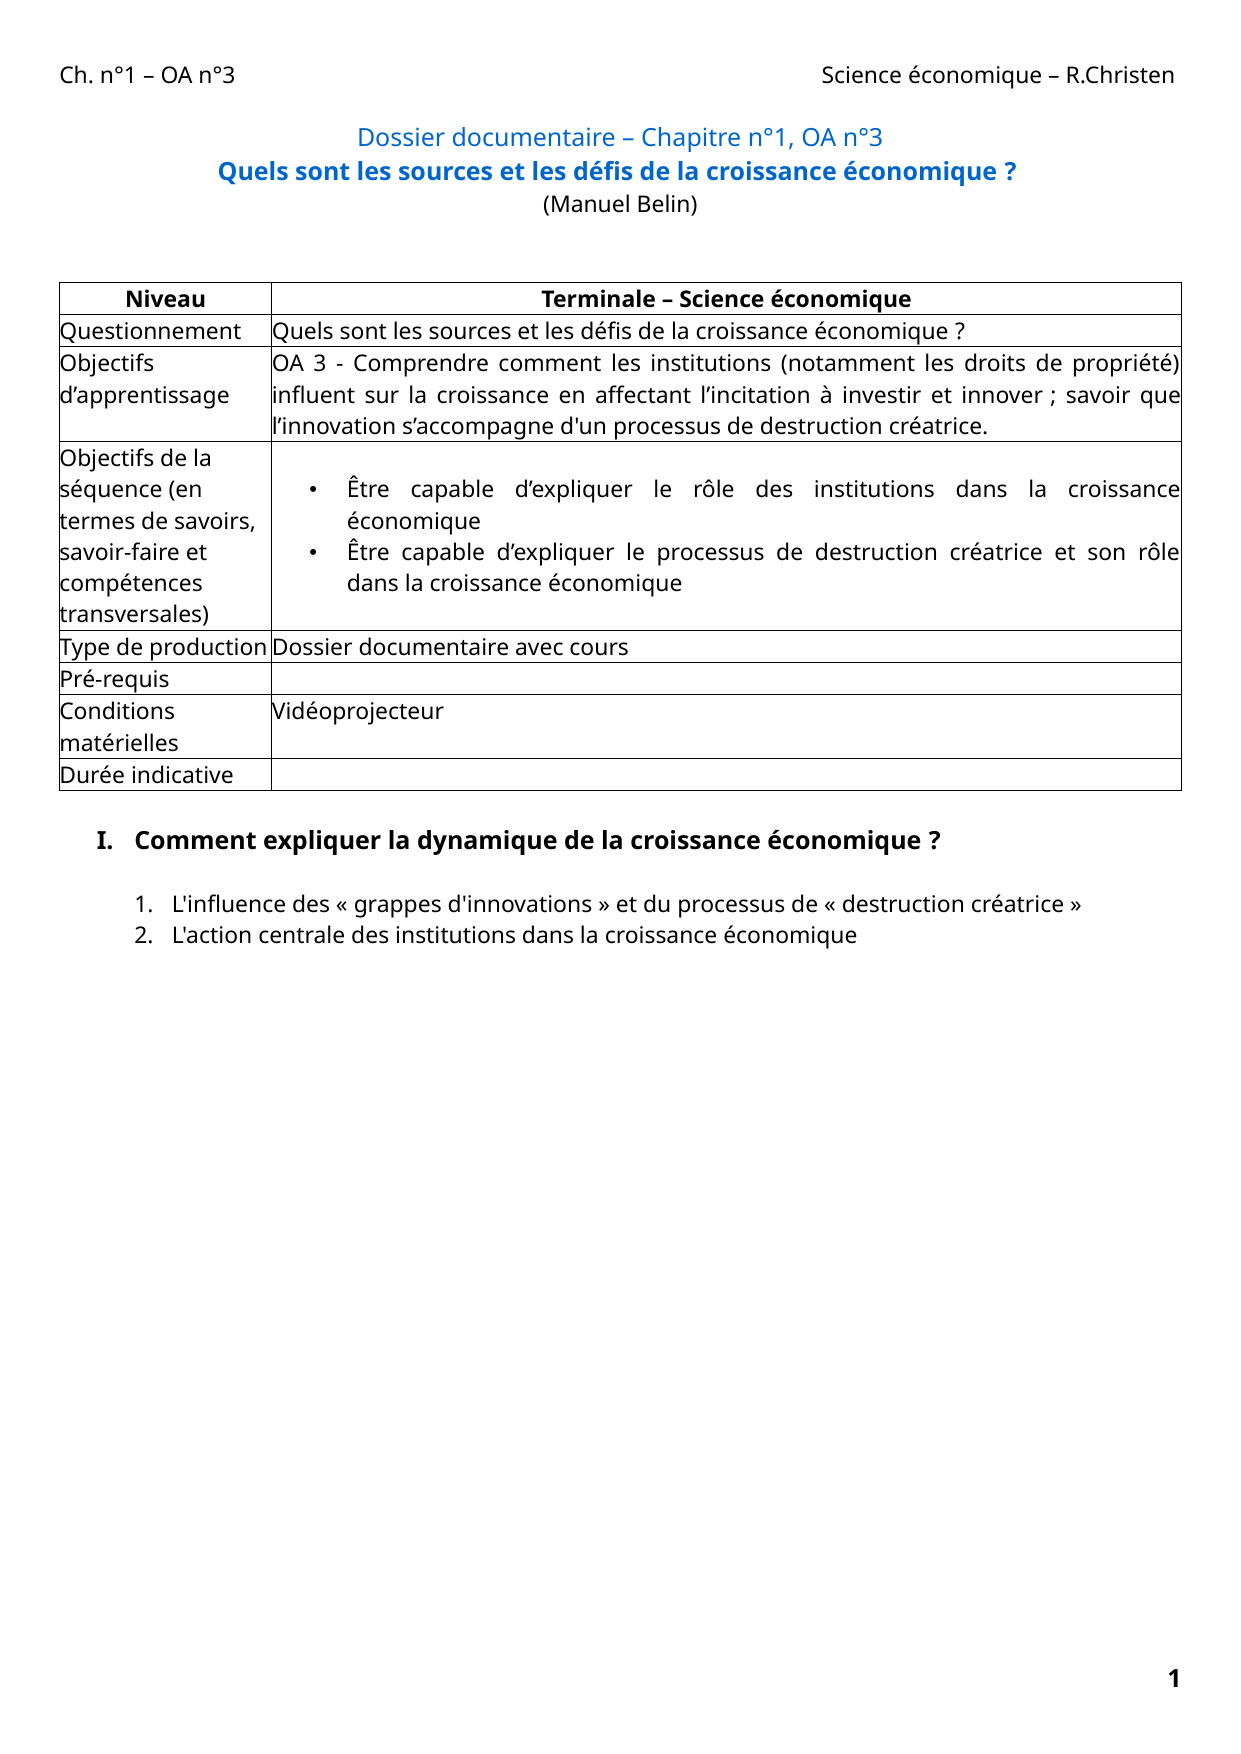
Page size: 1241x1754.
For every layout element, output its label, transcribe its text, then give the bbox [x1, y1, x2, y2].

table_header Niveau [60, 283, 271, 314]
text Dossier documentaire – Chapitre n°1, OA n°3 [59, 120, 1181, 154]
list Comment expliquer la dynamique de la croissance économique ? [97, 822, 1181, 856]
table_cell Objectifs de la séquence (en termes de savoirs, savoir-faire et compétences transversales) [60, 442, 271, 629]
table_cell Conditions matérielles [60, 695, 271, 758]
table_cell OA 3 - Comprendre comment les institutions (notamment les droits de propriété) influent sur la croissance en affectant l’incitation à investir et innover ; savoir que l’innovation s’accompagne d'un processus de destruction créatrice. [272, 347, 1181, 441]
table_cell Durée indicative [60, 759, 271, 790]
table_cell Objectifs d’apprentissage [60, 347, 271, 441]
table_header Terminale – Science économique [272, 283, 1181, 314]
table_cell Questionnement [60, 315, 271, 346]
table_cell [272, 663, 1181, 694]
table_cell Type de production [60, 631, 271, 662]
text (Manuel Belin) [59, 188, 1181, 219]
table_cell Quels sont les sources et les défis de la croissance économique ? [272, 315, 1181, 346]
text Quels sont les sources et les défis de la croissance économique ? [59, 154, 1181, 188]
table_cell Vidéoprojecteur [272, 695, 1181, 758]
table_cell Dossier documentaire avec cours [272, 631, 1181, 662]
list L'influence des « grappes d'innovations » et du processus de « destruction créatrice » [134, 888, 1181, 919]
table_cell Pré-requis [60, 663, 271, 694]
table_cell [272, 759, 1181, 790]
list L'action centrale des institutions dans la croissance économique [134, 919, 1181, 950]
table_cell Être capable d’expliquer le rôle des institutions dans la croissance économique Être capable d’expliquer le processus de destruction créatrice et son rôle dans la croissance économique [272, 442, 1181, 629]
